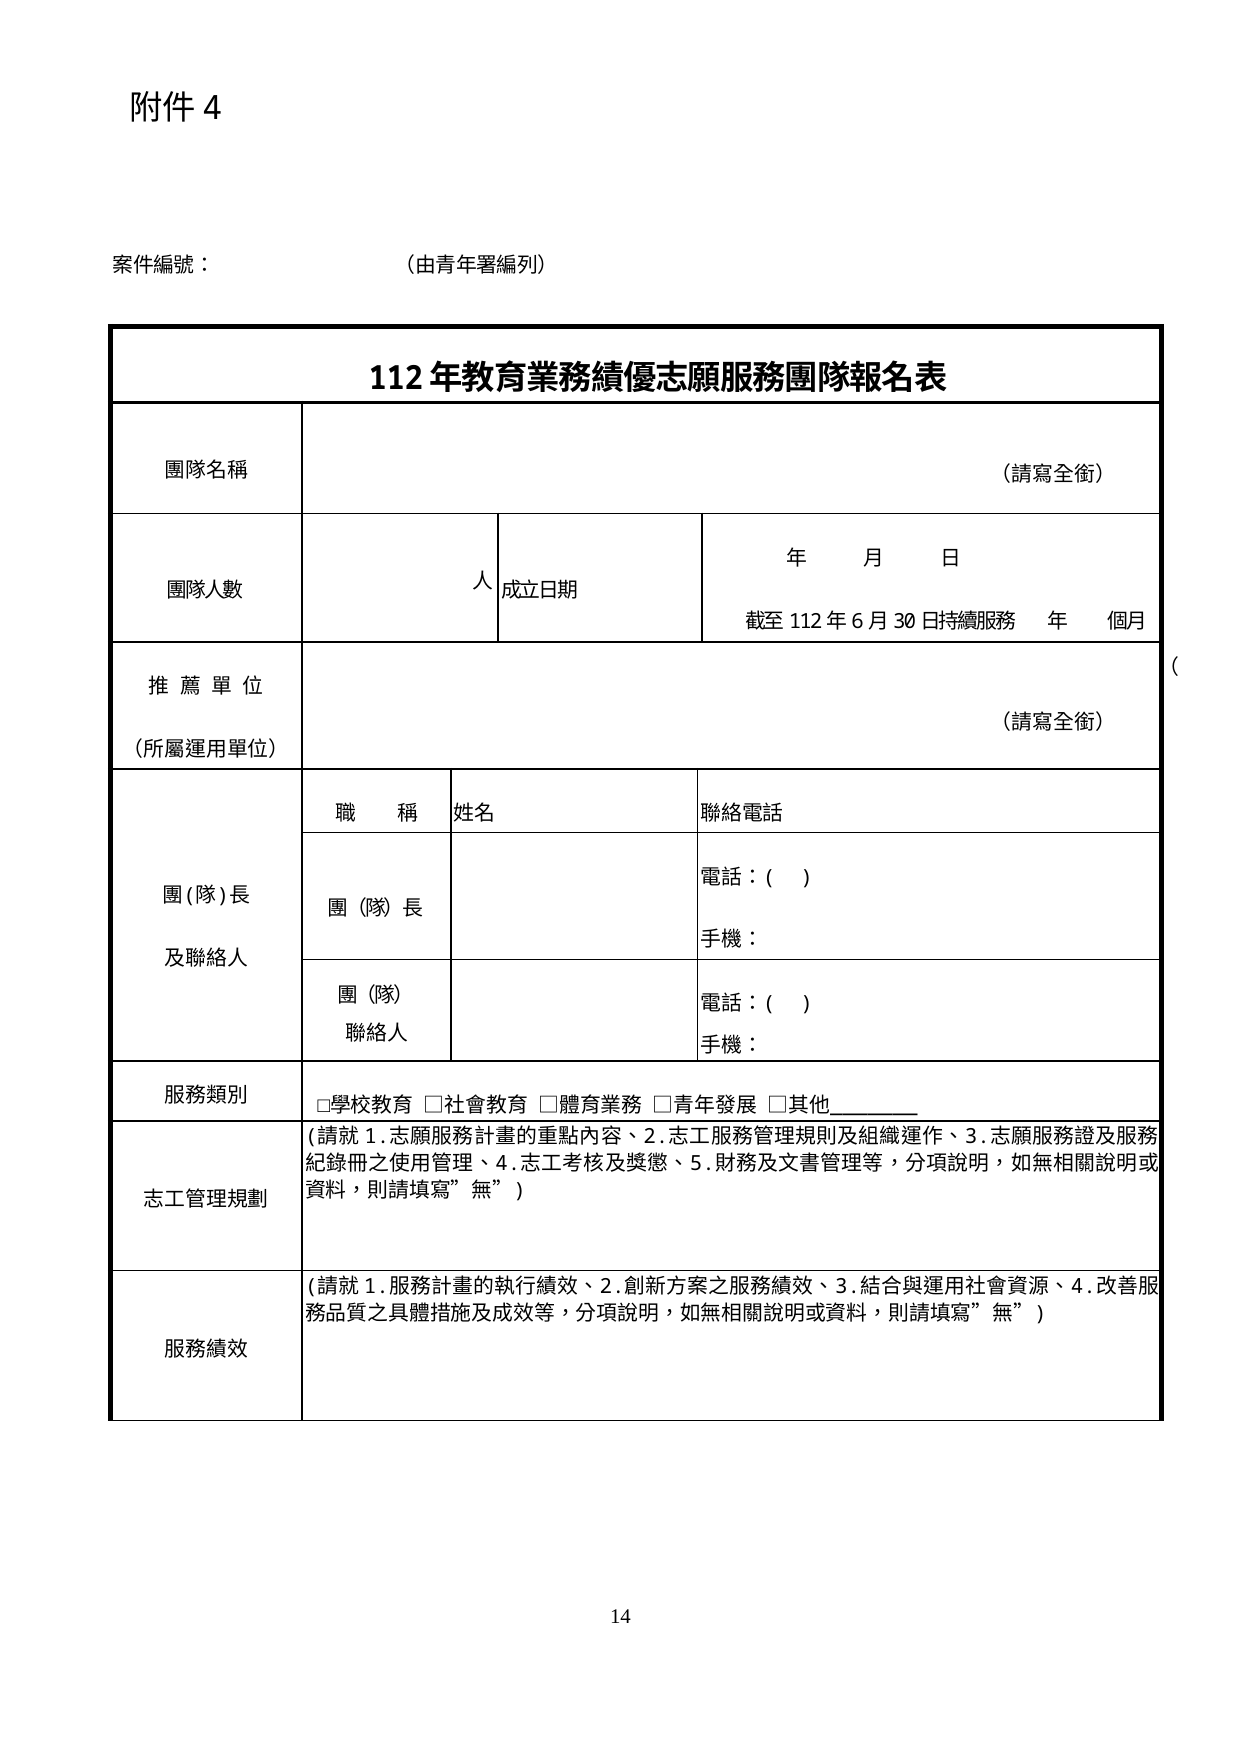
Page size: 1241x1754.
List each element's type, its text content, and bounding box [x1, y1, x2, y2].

table_cell 團(隊)長 及聯絡人 [113, 770, 301, 1060]
table_cell [452, 833, 697, 958]
table_cell 成立日期 [499, 514, 701, 641]
table_cell 姓名 [452, 770, 697, 832]
table_cell 年 月 日 截至112年6月30日持續服務 年 個月 [703, 514, 1159, 641]
text [114, 73, 294, 145]
table_cell (請就1.志願服務計畫的重點內容、2.志工服務管理規則及組織運作、3.志願服務證及服務紀錄冊之使用管理、4.志工考核及獎懲、5.財務及文書管理等，分項說明，如無相關說明或資料，則請填寫”無”) [303, 1122, 1159, 1270]
table_cell 志工管理規劃 [113, 1122, 301, 1270]
table_cell 人 [303, 514, 497, 641]
table_cell 職 稱 [303, 770, 450, 832]
table_cell 團隊名稱 [113, 404, 301, 512]
table_cell （請寫全銜） [303, 404, 1159, 512]
table_cell [452, 960, 697, 1060]
table_cell 團（隊）長 [303, 833, 450, 958]
table_cell 服務類別 [113, 1062, 301, 1120]
table_cell 推 薦 單 位 （所屬運用單位） [113, 643, 301, 768]
table_cell 團（隊） 聯絡人 [303, 960, 450, 1060]
table_cell 聯絡電話 [698, 770, 1159, 832]
table_cell 服務績效 [113, 1271, 301, 1420]
table_cell □學校教育 □社會教育 □體育業務 □青年發展 □其他_______ [303, 1062, 1159, 1120]
text 案件編號： （由青年署編列） [112, 221, 1128, 284]
table_cell （ （請寫全銜） [303, 643, 1159, 768]
text 附件4 [129, 81, 279, 129]
table_header 112年教育業務績優志願服務團隊報名表 [113, 329, 1159, 401]
table_cell 電話：( ) 手機： [698, 960, 1159, 1060]
table_cell 電話：( ) 手機： [698, 833, 1159, 958]
table_cell (請就1.服務計畫的執行績效、2.創新方案之服務績效、3.結合與運用社會資源、4.改善服務品質之具體措施及成效等，分項說明，如無相關說明或資料，則請填寫”無”) [303, 1271, 1159, 1420]
table_cell 團隊人數 [113, 514, 301, 641]
